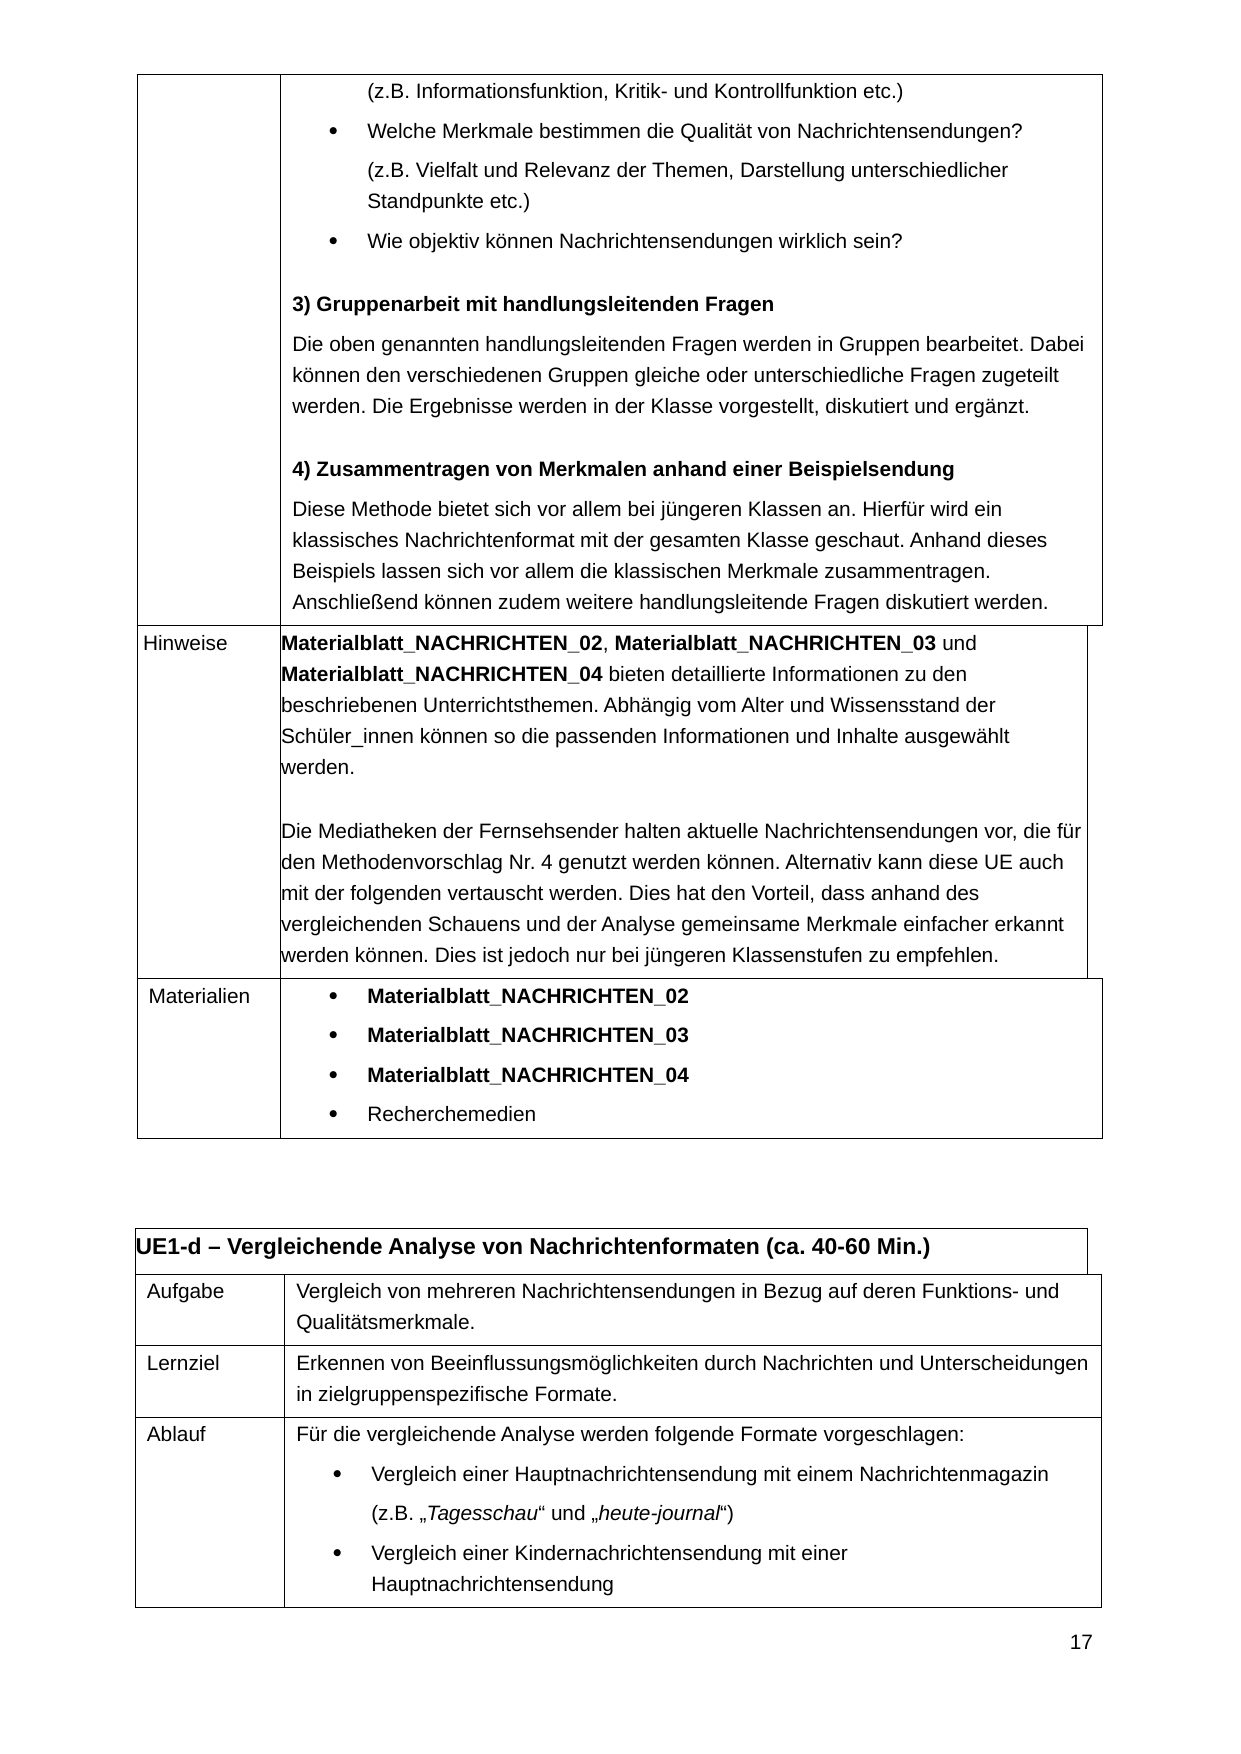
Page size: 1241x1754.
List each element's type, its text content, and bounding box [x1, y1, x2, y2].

table_cell Hinweise [138, 626, 280, 978]
table_header [1097, 1228, 1102, 1274]
table_cell [1098, 626, 1102, 978]
table_cell Lernziel [136, 1346, 284, 1417]
table_cell Aufgabe [136, 1275, 284, 1345]
table_cell Für die vergleichende Analyse werden folgende Formate vorgeschlagen: Vergleich einer Hauptnachrichtensendung mit einem Nachrichtenmagazin (z.B. „Tagesschau“ und „heute-journal“) Vergleich einer Kindernachrichtensendung mit einer Hauptnachrichtensendung [285, 1418, 1101, 1607]
table_cell [1088, 626, 1097, 978]
table_cell Materialien [138, 979, 280, 1137]
table_cell (z.B. Informationsfunktion, Kritik- und Kontrollfunktion etc.) Welche Merkmale bestimmen die Qualität von Nachrichtensendungen? (z.B. Vielfalt und Relevanz der Themen, Darstellung unterschiedlicher Standpunkte etc.) Wie objektiv können Nachrichtensendungen wirklich sein? 3) Gruppenarbeit mit handlungsleitenden Fragen Die oben genannten handlungsleitenden Fragen werden in Gruppen bearbeitet. Dabei können den verschiedenen Gruppen gleiche oder unterschiedliche Fragen zugeteilt werden. Die Ergebnisse werden in der Klasse vorgestellt, diskutiert und ergänzt. 4) Zusammentragen von Merkmalen anhand einer Beispielsendung Diese Methode bietet sich vor allem bei jüngeren Klassen an. Hierfür wird ein klassisches Nachrichtenformat mit der gesamten Klasse geschaut. Anhand dieses Beispiels lassen sich vor allem die klassischen Merkmale zusammentragen. Anschließend können zudem weitere handlungsleitende Fragen diskutiert werden. [281, 75, 1102, 625]
table_cell Materialblatt_NACHRICHTEN_02 Materialblatt_NACHRICHTEN_03 Materialblatt_NACHRICHTEN_04 Recherchemedien [281, 979, 1102, 1137]
table_cell Erkennen von Beeinflussungsmöglichkeiten durch Nachrichten und Unterscheidungen in zielgruppenspezifische Formate. [285, 1346, 1101, 1417]
table_header [1088, 1228, 1097, 1274]
table_cell Vergleich von mehreren Nachrichtensendungen in Bezug auf deren Funktions- und Qualitätsmerkmale. [285, 1275, 1101, 1345]
table_header UE1-d – Vergleichende Analyse von Nachrichtenformaten (ca. 40-60 Min.) [136, 1229, 1087, 1274]
table_cell Ablauf [136, 1418, 284, 1607]
table_cell Materialblatt_NACHRICHTEN_02, Materialblatt_NACHRICHTEN_03 und Materialblatt_NACHRICHTEN_04 bieten detaillierte Informationen zu den beschriebenen Unterrichtsthemen. Abhängig vom Alter und Wissensstand der Schüler_innen können so die passenden Informationen und Inhalte ausgewählt werden. Die Mediatheken der Fernsehsender halten aktuelle Nachrichtensendungen vor, die für den Methodenvorschlag Nr. 4 genutzt werden können. Alternativ kann diese UE auch mit der folgenden vertauscht werden. Dies hat den Vorteil, dass anhand des vergleichenden Schauens und der Analyse gemeinsame Merkmale einfacher erkannt werden können. Dies ist jedoch nur bei jüngeren Klassenstufen zu empfehlen. [281, 626, 1087, 978]
table_cell [138, 75, 280, 625]
